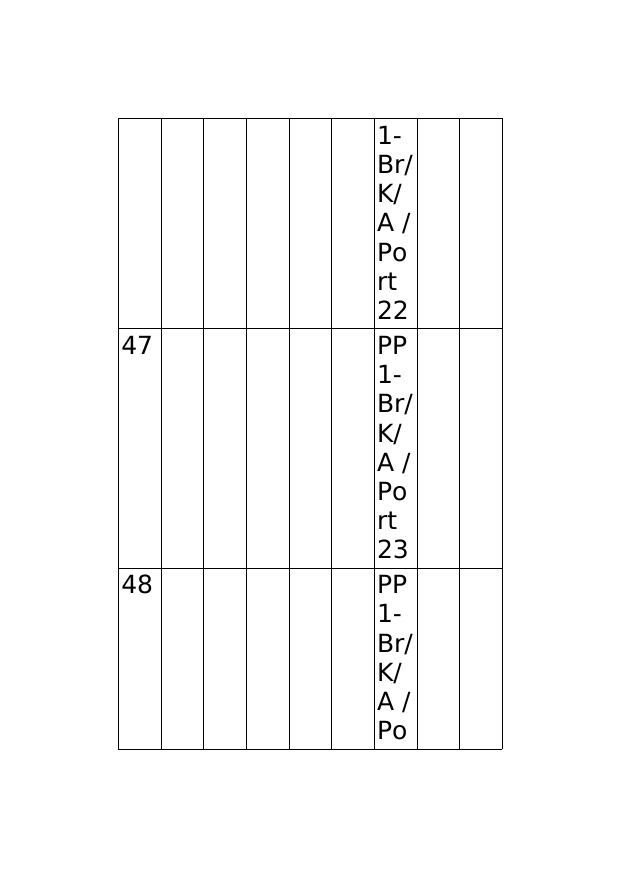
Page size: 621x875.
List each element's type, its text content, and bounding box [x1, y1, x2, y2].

table_cell PP1-Br/K/A / Po [375, 569, 417, 748]
table_cell [418, 329, 459, 567]
table_cell [332, 329, 374, 567]
table_cell [460, 119, 502, 328]
table_cell PP1-Br/K/A / Port 23 [375, 329, 417, 567]
table_cell [418, 569, 459, 748]
table_cell [204, 569, 246, 748]
table_cell 1-Br/K/A / Port 22 [375, 119, 417, 328]
table_cell 47 [119, 329, 161, 567]
table_cell [204, 329, 246, 567]
table_cell [162, 569, 203, 748]
table_cell [460, 569, 502, 748]
table_cell [247, 119, 289, 328]
table_cell [290, 569, 331, 748]
table_cell [162, 119, 203, 328]
table_cell [418, 119, 459, 328]
table_cell [162, 329, 203, 567]
table_cell [119, 119, 161, 328]
table_cell [290, 119, 331, 328]
table_cell 48 [119, 569, 161, 748]
table_cell [290, 329, 331, 567]
table_cell [204, 119, 246, 328]
table_cell [247, 329, 289, 567]
table_cell [332, 569, 374, 748]
table_cell [332, 119, 374, 328]
table_cell [460, 329, 502, 567]
table_cell [247, 569, 289, 748]
